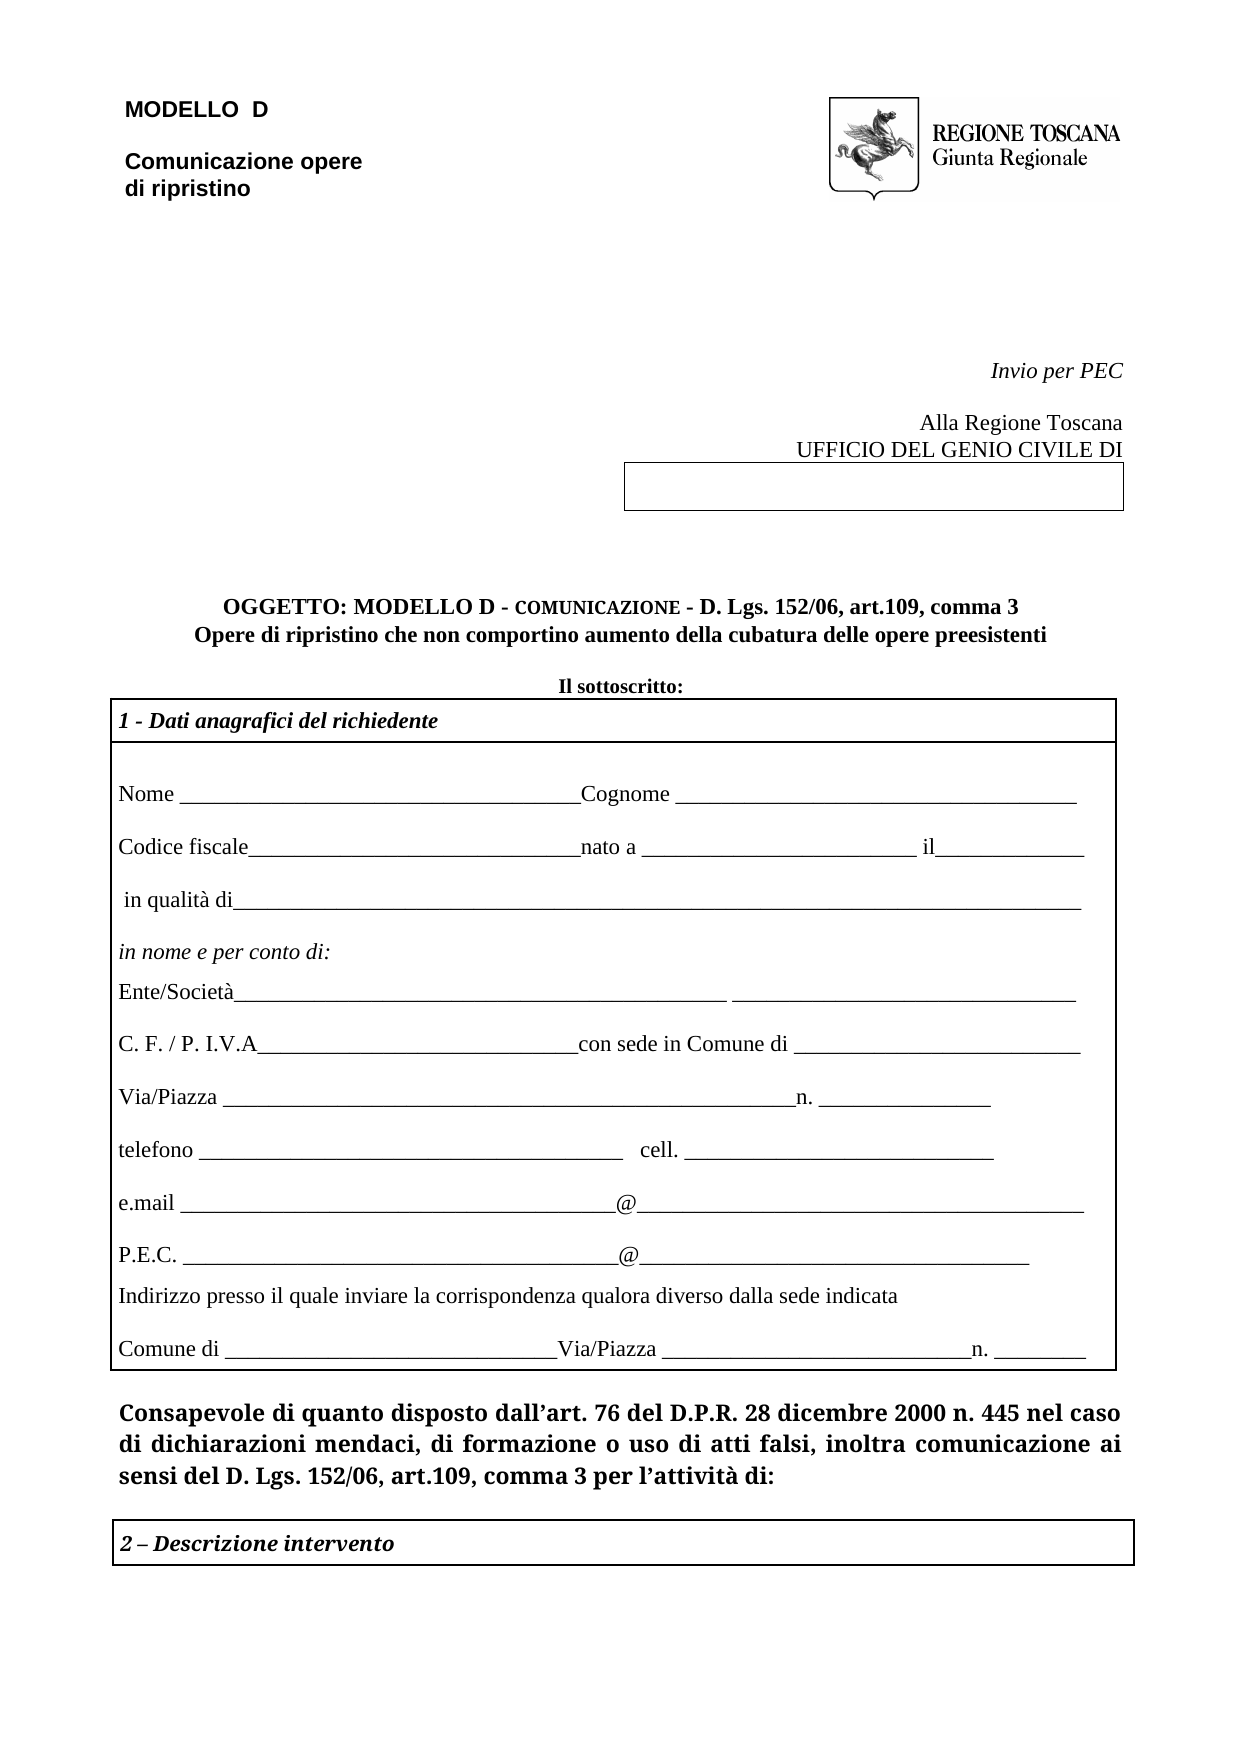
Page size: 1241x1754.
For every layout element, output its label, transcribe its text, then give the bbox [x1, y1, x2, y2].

table_cell Indirizzo presso il quale inviare la corrispondenza qualora diverso dalla sede indicata Comune di _____________________________Via/Piazza ___________________________n. ________ [112, 1275, 1115, 1369]
text UFFICIO DEL GENIO CIVILE DI [119, 436, 1123, 462]
table_header 2 – Descrizione intervento [114, 1521, 1133, 1564]
text OGGETTO: MODELLO D - comunicazione - D. Lgs. 152/06, art.109, comma 3 [119, 589, 1123, 621]
text Consapevole di quanto disposto dall’art. 76 del D.P.R. 28 dicembre 2000 n. 445 nel caso di dichiarazioni mendaci, di formazione o uso di atti falsi, inoltra comunicazione ai sensi del D. Lgs. 152/06, art.109, comma 3 per l’attività di: [119, 1397, 1123, 1491]
text Opere di ripristino che non comportino aumento della cubatura delle opere preesistenti [119, 621, 1123, 647]
table_cell Nome ___________________________________Cognome ___________________________________ Codice fiscale_____________________________nato a ________________________ il_____________ in qualità di__________________________________________________________________________ in nome e per conto di: Ente/Società___________________________________________ ______________________________ C. F. / P. I.V.A____________________________con sede in Comune di _________________________ Via/Piazza __________________________________________________n. _______________ telefono _____________________________________ cell. ___________________________ e.mail ______________________________________@_______________________________________ P.E.C. ______________________________________@__________________________________ [112, 743, 1115, 1275]
picture [829, 97, 1121, 202]
table_header 1 - Dati anagrafici del richiedente [112, 700, 1115, 741]
text Il sottoscritto: [119, 673, 1123, 698]
text Alla Regione Toscana [119, 409, 1123, 436]
text Invio per PEC [119, 357, 1123, 383]
